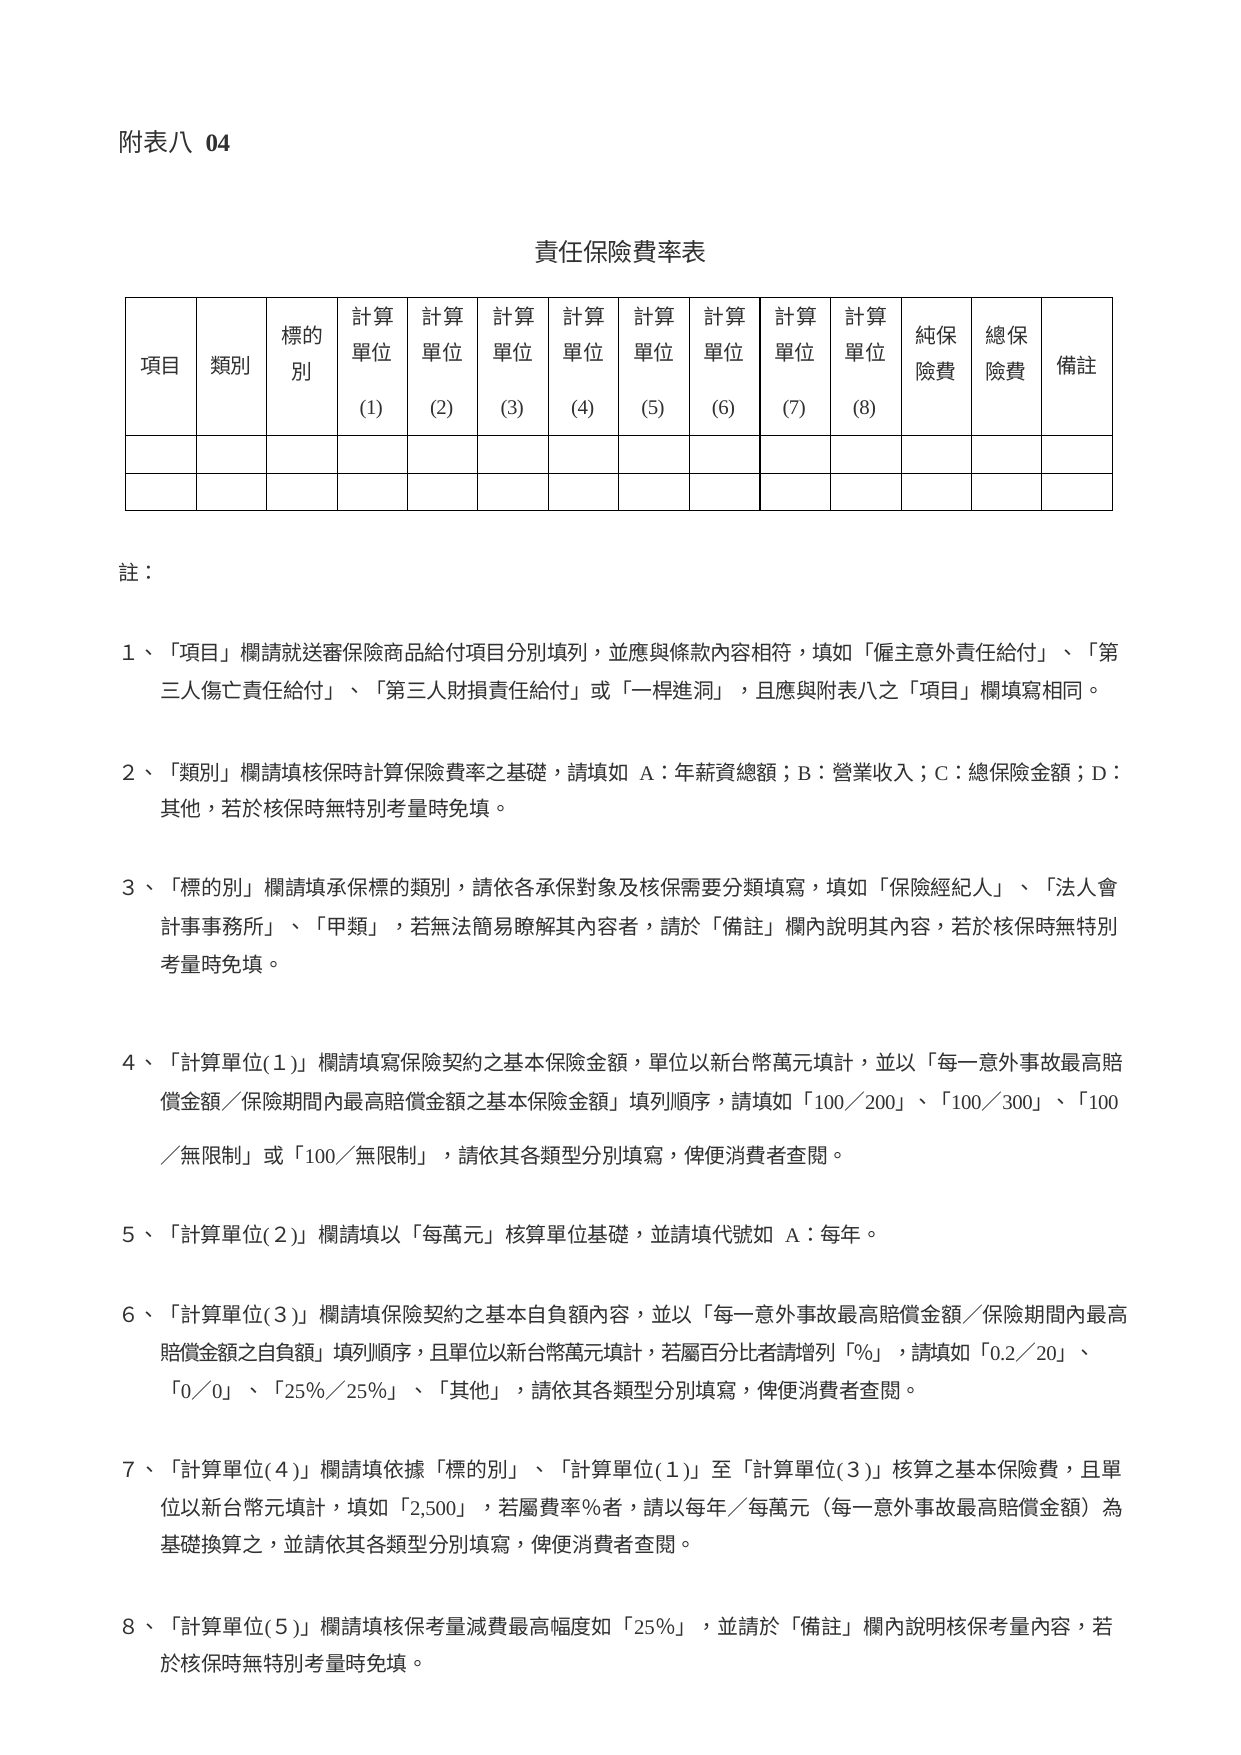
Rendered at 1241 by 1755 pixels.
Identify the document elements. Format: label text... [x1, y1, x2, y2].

text ５、「計算單位(２)」欄請填以「每萬元」核算單位基礎，並請填代號如 A：每年。 [118, 1218, 1137, 1249]
text ８、「計算單位(５)」欄請填核保考量減費最高幅度如「25％」，並請於「備註」欄內說明核保考量內容，若於核保時無特別考量時免填。 [118, 1610, 1114, 1677]
text ６、「計算單位(３)」欄請填保險契約之基本自負額內容，並以「每一意外事故最高賠償金額／保險期間內最高賠償金額之自負額」填列順序，且單位以新台幣萬元填計，若屬百分比者請增列「％」，請填如「0.2／20」、 [118, 1298, 1128, 1367]
table_cell [902, 474, 971, 510]
text 註： [118, 556, 1137, 587]
table_cell [408, 436, 477, 473]
table_header 計算單位 (1) [338, 298, 407, 435]
table_cell [761, 436, 830, 473]
text ７、「計算單位(４)」欄請填依據「標的別」、「計算單位(１)」至「計算單位(３)」核算之基本保險費，且單位以新台幣元填計，填如「2,500」，若屬費率％者，請以每年／每萬元（每一意外事故最高賠償金額）為基礎換算之，並請依其各類型分別填寫，俾便消費者查閱。 [118, 1453, 1123, 1559]
table_header 計算單位 (8) [831, 298, 901, 435]
table_cell [831, 474, 901, 510]
table_cell [902, 436, 971, 473]
table_cell [478, 436, 548, 473]
table_cell [267, 474, 337, 510]
table_cell [478, 474, 548, 510]
table_cell [1042, 474, 1112, 510]
table_header 類別 [197, 298, 266, 435]
text ／無限制」或「100／無限制」，請依其各類型分別填寫，俾便消費者查閱。 [160, 1141, 1137, 1169]
text 責任保險費率表 [103, 232, 1137, 268]
table_header 計算單位 (6) [690, 298, 759, 435]
table_cell [408, 474, 477, 510]
table_header 標的別 [267, 298, 337, 435]
table_cell [972, 474, 1041, 510]
table_cell [1042, 436, 1112, 473]
table_cell [619, 436, 689, 473]
text ３、「標的別」欄請填承保標的類別，請依各承保對象及核保需要分類填寫，填如「保險經紀人」、「法人會計事事務所」、「甲類」，若無法簡易瞭解其內容者，請於「備註」欄內說明其內容，若於核保時無特別考量時免填。 [118, 871, 1119, 979]
table_cell [338, 436, 407, 473]
table_header 計算單位 (2) [408, 298, 477, 435]
table_cell [619, 474, 689, 510]
table_cell [690, 474, 759, 510]
table_header 總保險費 [972, 298, 1041, 435]
table_cell [549, 474, 618, 510]
table_cell [549, 436, 618, 473]
table_header 計算單位 (7) [761, 298, 830, 435]
text ２、「類別」欄請填核保時計算保險費率之基礎，請填如 A：年薪資總額；B：營業收入；C：總保險金額；D：其他，若於核保時無特別考量時免填。 [118, 756, 1128, 822]
table_cell [761, 474, 830, 510]
text 「0／0」、「25％／25％」、「其他」，請依其各類型分別填寫，俾便消費者查閱。 [160, 1375, 1137, 1404]
table_cell [267, 436, 337, 473]
table_header 項目 [126, 298, 196, 435]
table_header 計算單位 (5) [619, 298, 689, 435]
table_cell [197, 474, 266, 510]
text １、「項目」欄請就送審保險商品給付項目分別填列，並應與條款內容相符，填如「僱主意外責任給付」、「第三人傷亡責任給付」、「第三人財損責任給付」或「一桿進洞」，且應與附表八之「項目」欄填寫相同。 [118, 636, 1123, 705]
table_cell [197, 436, 266, 473]
table_cell [690, 436, 759, 473]
table_header 計算單位 (3) [478, 298, 548, 435]
table_cell [831, 436, 901, 473]
text ４、「計算單位(１)」欄請填寫保險契約之基本保險金額，單位以新台幣萬元填計，並以「每一意外事故最高賠償金額／保險期間內最高賠償金額之基本保險金額」填列順序，請填如「100／200」、「100／300」、「100 [118, 1047, 1123, 1115]
text 附表八 04 [118, 122, 1137, 159]
table_header 備註 [1042, 298, 1112, 435]
table_cell [338, 474, 407, 510]
table_cell [126, 436, 196, 473]
table_header 純保險費 [902, 298, 971, 435]
table_header 計算單位 (4) [549, 298, 618, 435]
table_cell [972, 436, 1041, 473]
table_cell [126, 474, 196, 510]
